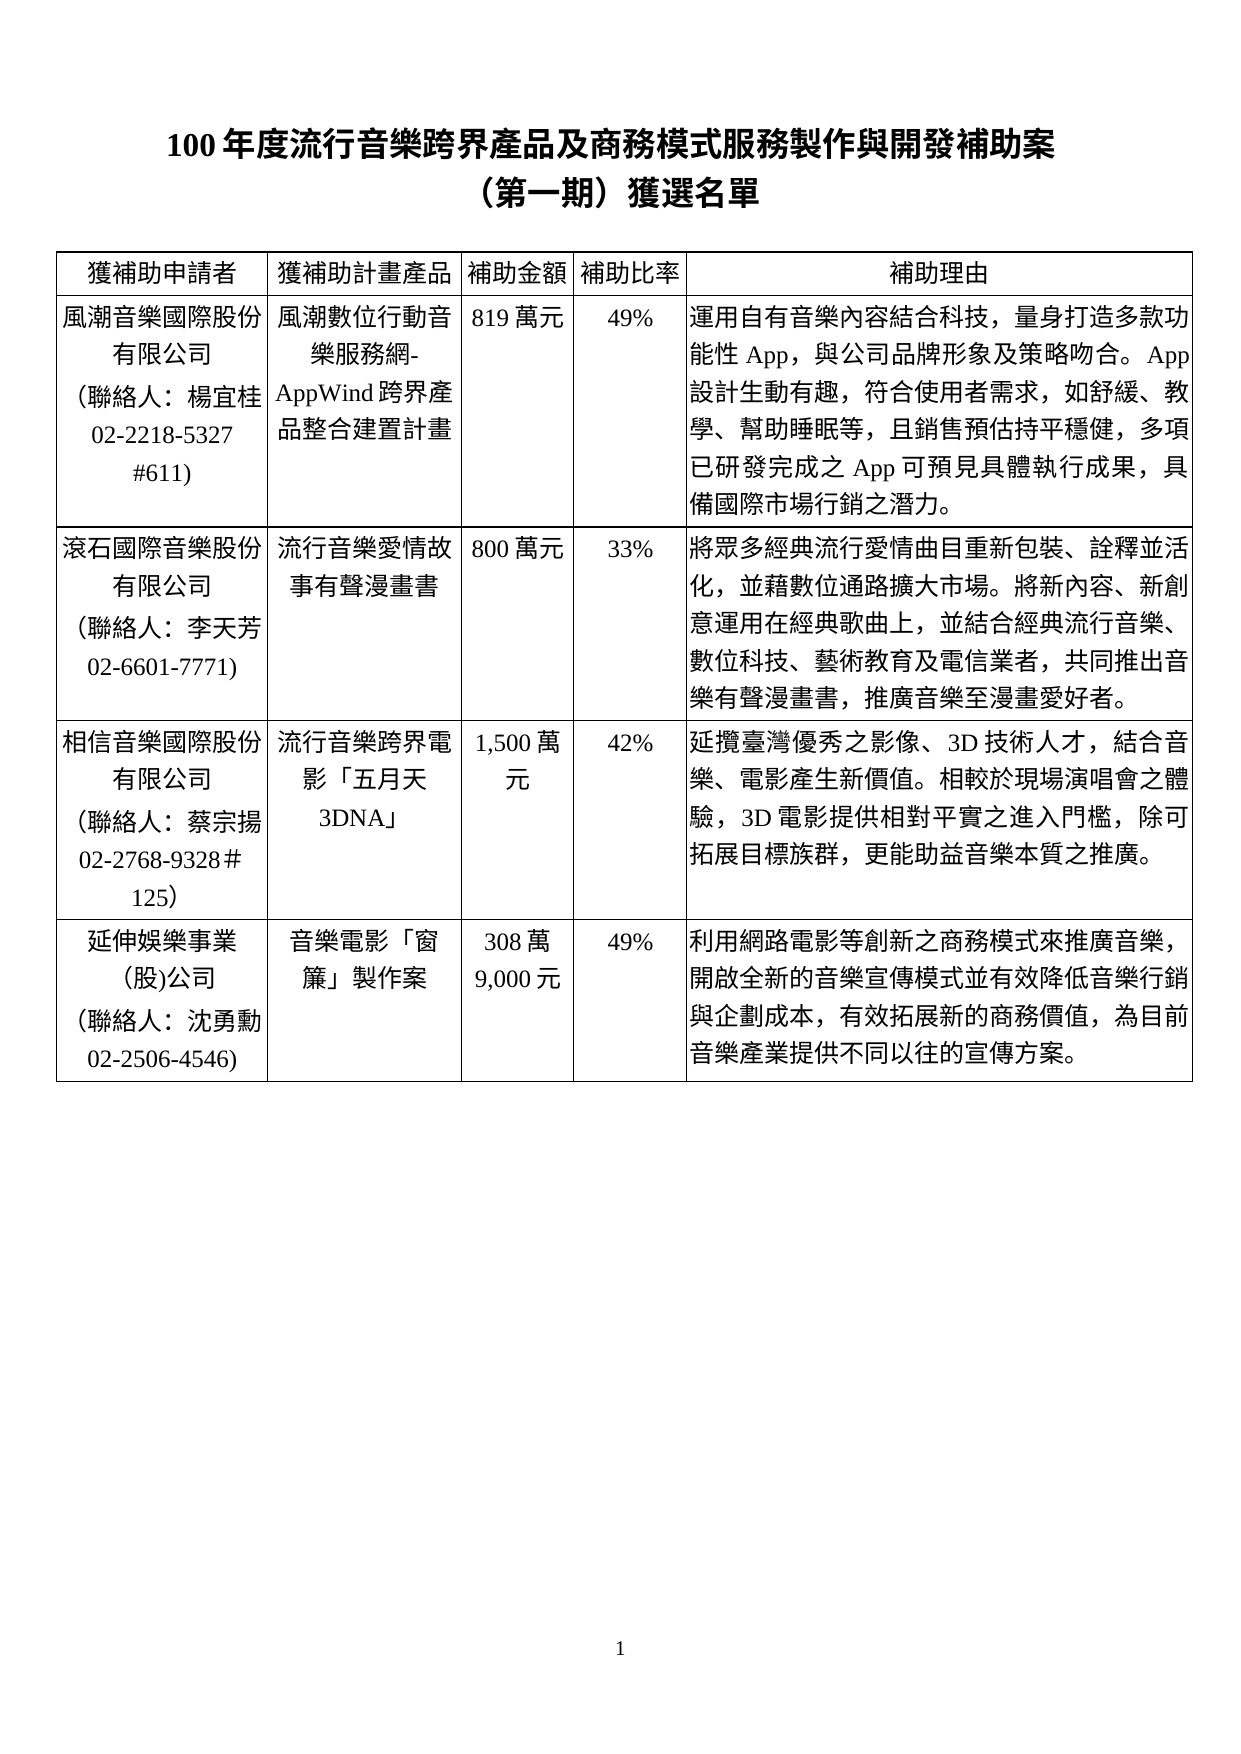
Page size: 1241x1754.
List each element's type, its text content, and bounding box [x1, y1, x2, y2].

table_cell 延伸娛樂事業（股)公司 （聯絡人：沈勇勳02-2506-4546) [57, 920, 267, 1081]
table_cell 42% [574, 721, 686, 919]
table_cell 49% [574, 296, 686, 526]
table_cell 800萬元 [462, 528, 573, 720]
table_header 補助金額 [462, 253, 573, 295]
table_cell 運用自有音樂內容結合科技，量身打造多款功能性App，與公司品牌形象及策略吻合。App設計生動有趣，符合使用者需求，如舒緩、教學、幫助睡眠等，且銷售預估持平穩健，多項已研發完成之App可預見具體執行成果，具備國際市場行銷之潛力。 [687, 296, 1192, 526]
table_header 補助比率 [574, 253, 686, 295]
table_cell 308萬9,000元 [462, 920, 573, 1081]
table_cell 33% [574, 528, 686, 720]
table_cell 滾石國際音樂股份有限公司 （聯絡人：李天芳 02-6601-7771) [57, 528, 267, 720]
table_cell 音樂電影「窗簾」製作案 [268, 920, 461, 1081]
table_cell 相信音樂國際股份有限公司 （聯絡人：蔡宗揚02-2768-9328＃125） [57, 721, 267, 919]
table_header 補助理由 [687, 253, 1192, 295]
table_cell 延攬臺灣優秀之影像、3D技術人才，結合音樂、電影產生新價值。相較於現場演唱會之體驗，3D電影提供相對平實之進入門檻，除可拓展目標族群，更能助益音樂本質之推廣。 [687, 721, 1192, 919]
table_header 獲補助計畫產品 [268, 253, 461, 295]
table_cell 利用網路電影等創新之商務模式來推廣音樂，開啟全新的音樂宣傳模式並有效降低音樂行銷與企劃成本，有效拓展新的商務價值，為目前音樂產業提供不同以往的宣傳方案。 [687, 920, 1192, 1081]
table_cell 風潮數位行動音樂服務網-AppWind跨界產品整合建置計畫 [268, 296, 461, 526]
table_cell 將眾多經典流行愛情曲目重新包裝、詮釋並活化，並藉數位通路擴大市場。將新內容、新創意運用在經典歌曲上，並結合經典流行音樂、數位科技、藝術教育及電信業者，共同推出音樂有聲漫畫書，推廣音樂至漫畫愛好者。 [687, 528, 1192, 720]
table_cell 1,500萬元 [462, 721, 573, 919]
table_cell 流行音樂跨界電影「五月天3DNA」 [268, 721, 461, 919]
table_header 獲補助申請者 [57, 253, 267, 295]
table_cell 風潮音樂國際股份有限公司 （聯絡人：楊宜桂02-2218-5327 #611) [57, 296, 267, 526]
table_cell 819萬元 [462, 296, 573, 526]
table_cell 49% [574, 920, 686, 1081]
text 100年度流行音樂跨界產品及商務模式服務製作與開發補助案（第一期）獲選名單 [158, 118, 1063, 214]
table_cell 流行音樂愛情故事有聲漫畫書 [268, 528, 461, 720]
